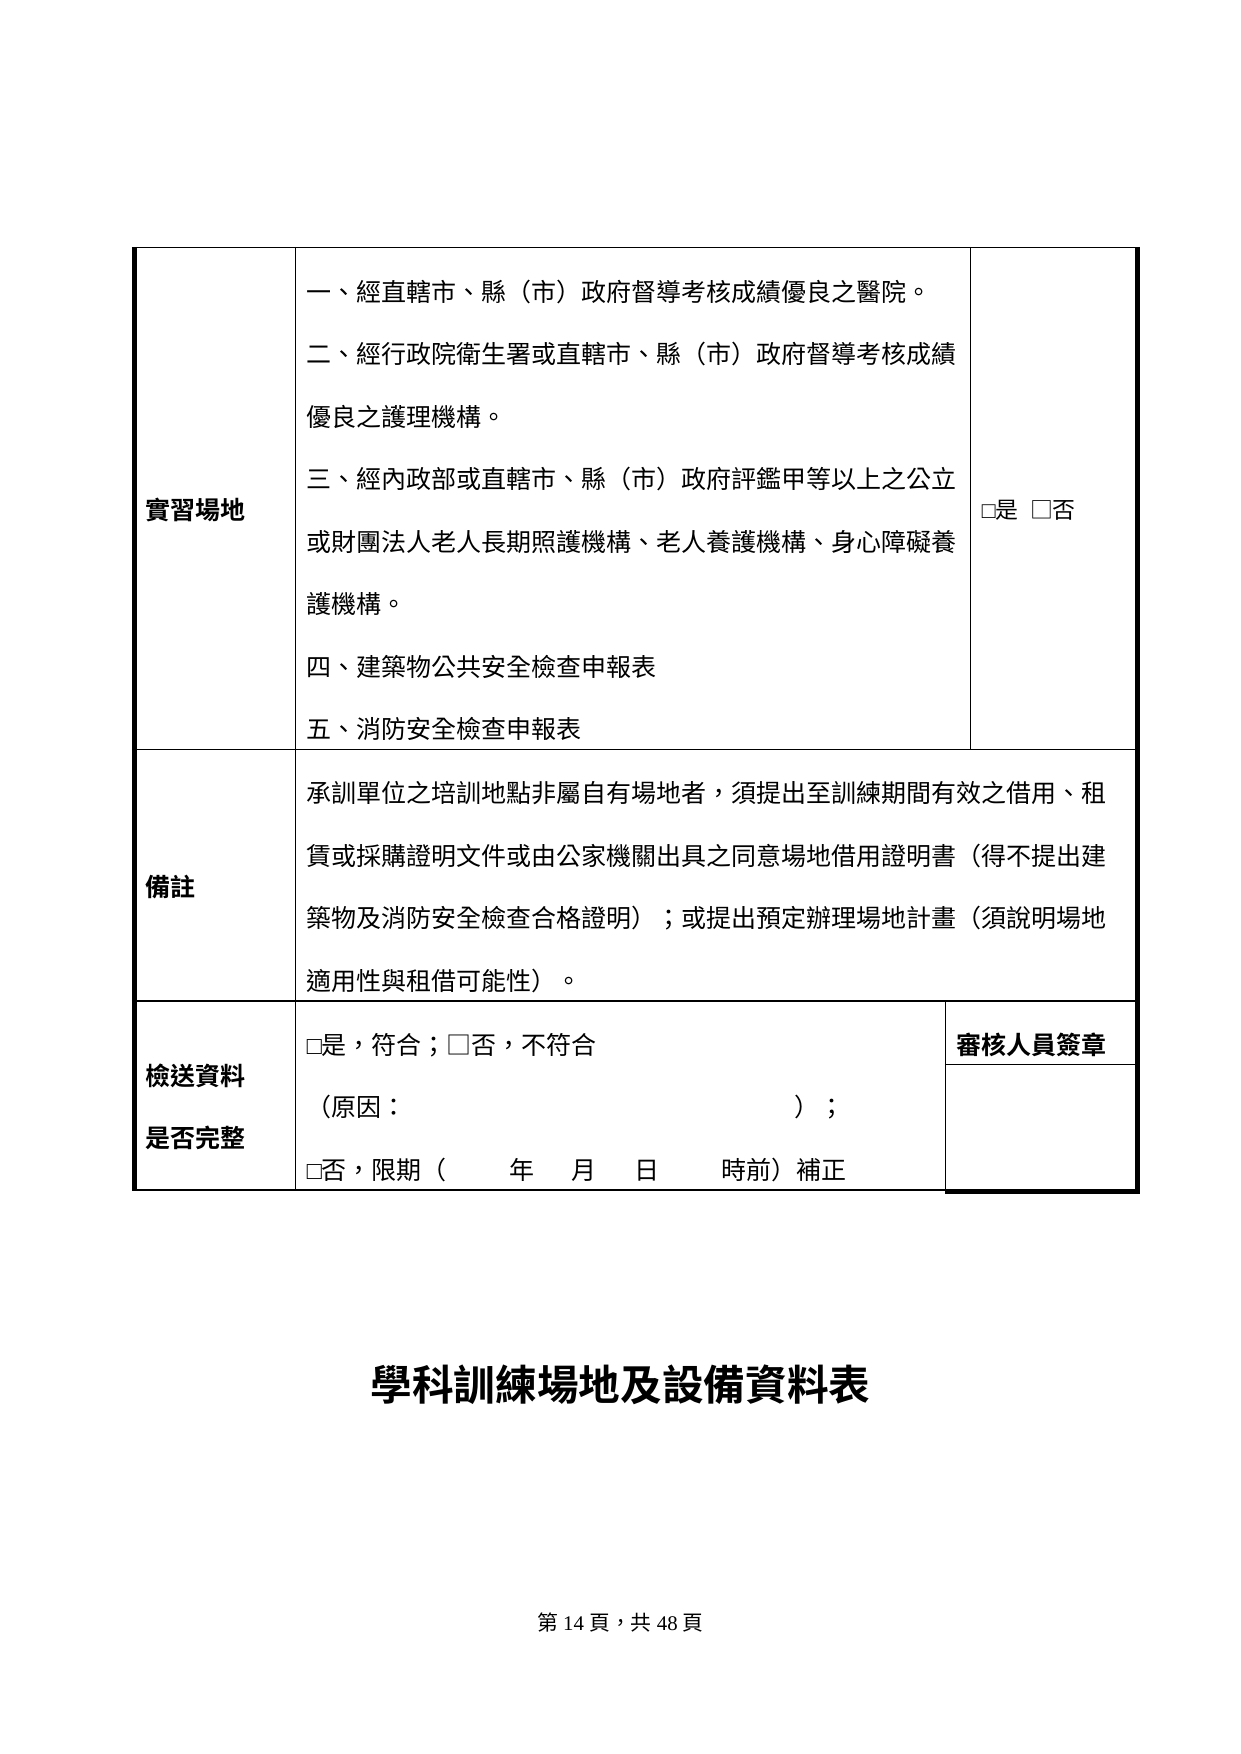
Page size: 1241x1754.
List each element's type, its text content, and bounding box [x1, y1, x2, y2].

table_cell 一、經直轄市、縣（市）政府督導考核成績優良之醫院。 二、經行政院衛生署或直轄市、縣（市）政府督導考核成績優良之護理機構。 三、經內政部或直轄市、縣（市）政府評鑑甲等以上之公立或財團法人老人長期照護機構、老人養護機構、身心障礙養護機構。 四、建築物公共安全檢查申報表 五、消防安全檢查申報表 [296, 248, 970, 748]
table_cell 實習場地 [137, 248, 295, 748]
table_cell 備註 [137, 750, 295, 1000]
table_cell 檢送資料 是否完整 [137, 1002, 295, 1189]
table_cell 審核人員簽章 [946, 1002, 1135, 1064]
text 學科訓練場地及設備資料表 [148, 1352, 1092, 1412]
table_cell 承訓單位之培訓地點非屬自有場地者，須提出至訓練期間有效之借用、租賃或採購證明文件或由公家機關出具之同意場地借用證明書（得不提出建築物及消防安全檢查合格證明）；或提出預定辦理場地計畫（須說明場地適用性與租借可能性）。 [296, 750, 1135, 1000]
table_cell □是，符合；□否，不符合 （原因： ）； □否，限期（ 年 月 日 時前）補正 [296, 1002, 945, 1189]
table_cell □是 □否 [971, 248, 1135, 748]
table_cell [946, 1065, 1135, 1189]
